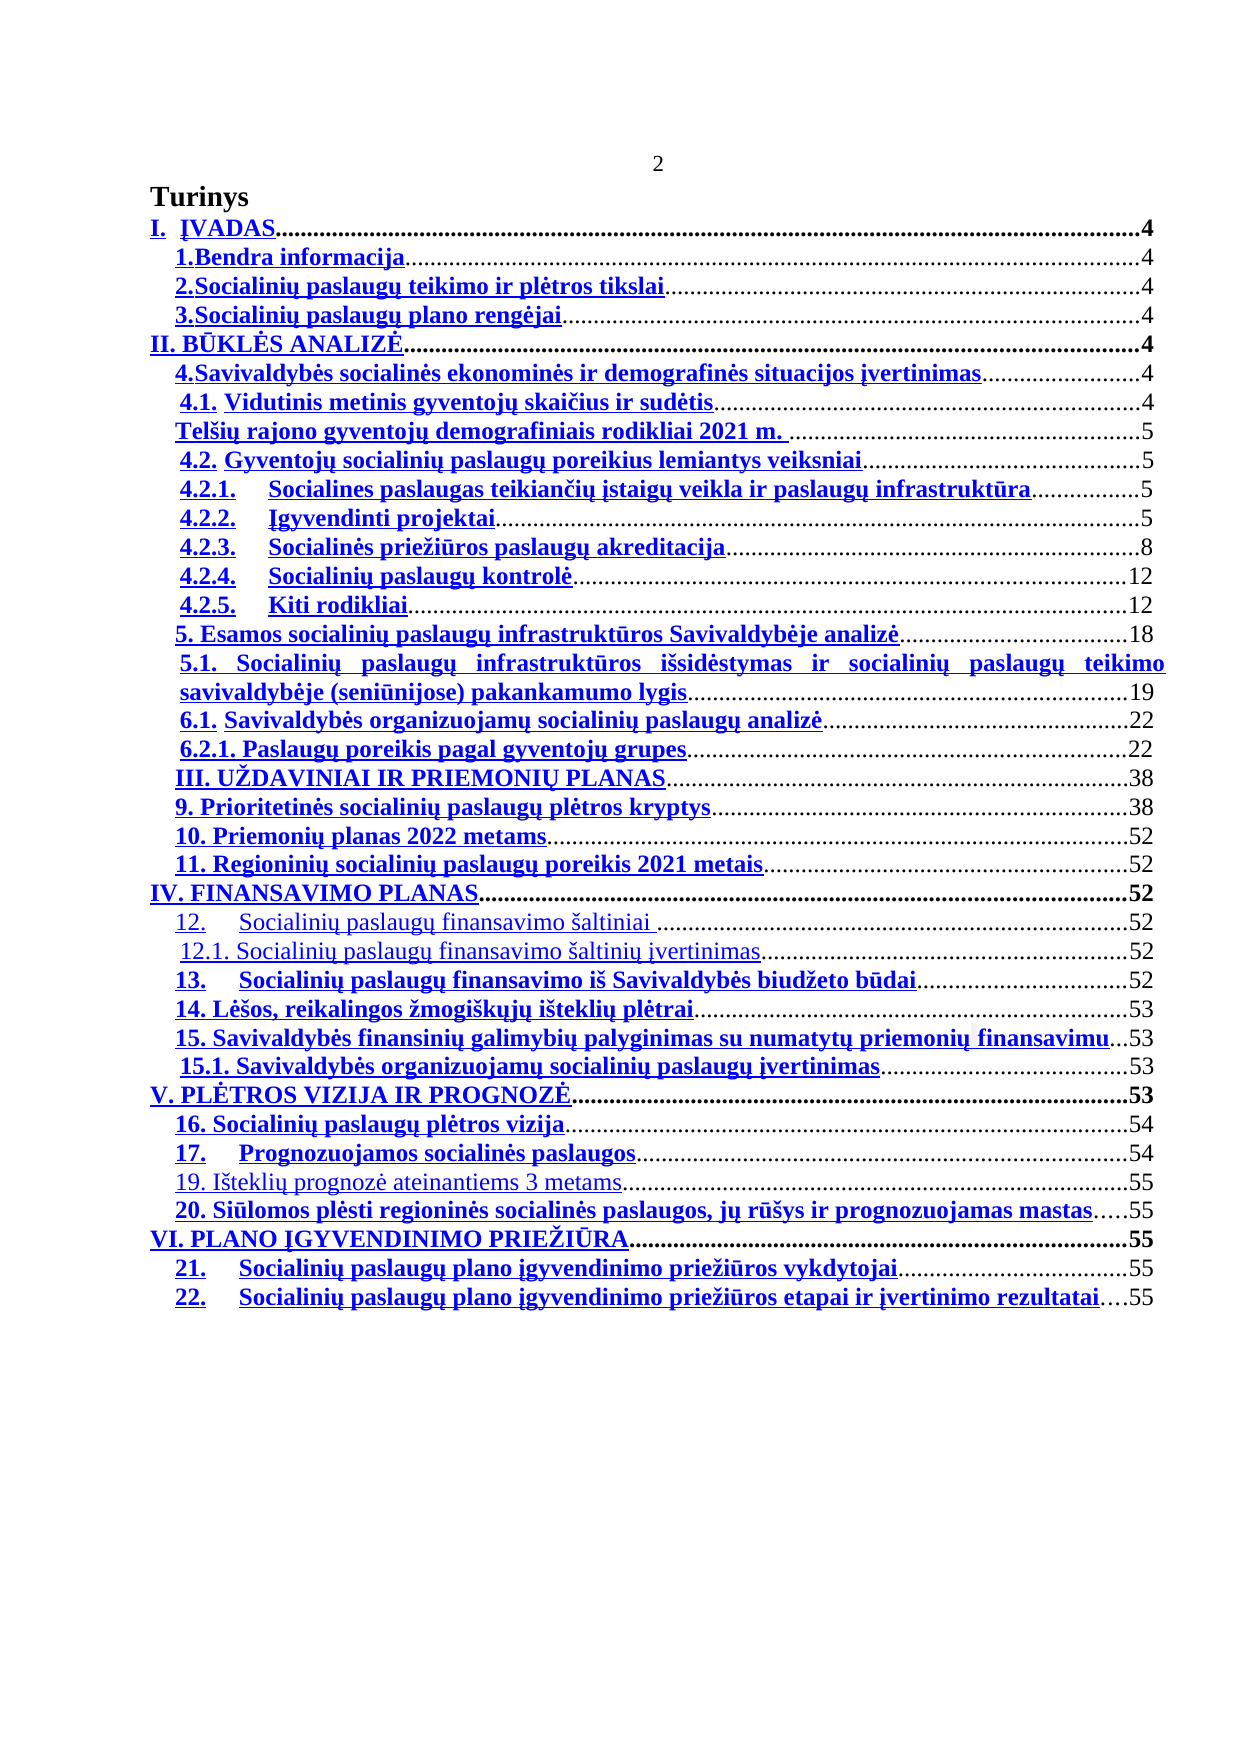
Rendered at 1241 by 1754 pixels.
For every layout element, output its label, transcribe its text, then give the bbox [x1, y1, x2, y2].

text 11. Regioninių socialinių paslaugų poreikis 2021 metais 52 [175, 849, 1166, 878]
text 5.1. Socialinių paslaugų infrastruktūros išsidėstymas ir socialinių paslaugų teikimo savivaldybėje (seniūnijose) pakankamumo lygis 19 [179, 674, 1166, 706]
text Telšių rajono gyventojų demografiniais rodikliai 2021 m. 5 [175, 416, 1166, 445]
text 5. Esamos socialinių paslaugų infrastruktūros Savivaldybėje analizė 18 [175, 619, 1166, 648]
text 4.2.2. Įgyvendinti projektai 5 [179, 503, 1166, 532]
text 9. Prioritetinės socialinių paslaugų plėtros kryptys 38 [175, 792, 1166, 821]
text 16. Socialinių paslaugų plėtros vizija 54 [175, 1109, 1166, 1138]
text 4.2. Gyventojų socialinių paslaugų poreikius lemiantys veiksniai 5 [179, 445, 1166, 474]
text 22. Socialinių paslaugų plano įgyvendinimo priežiūros etapai ir įvertinimo rezultatai 55 [175, 1282, 1166, 1311]
text II. BŪKLĖS ANALIZĖ 4 [150, 329, 1166, 358]
text 5.1. Socialinių paslaugų infrastruktūros išsidėstymas ir socialinių paslaugų teikimo savivaldybėje (seniūnijose) pakankamumo lygis 19 [179, 648, 1166, 673]
text 1. Bendra informacija 4 [175, 242, 1166, 271]
text 10. Priemonių planas 2022 metams 52 [175, 821, 1166, 849]
text 15. Savivaldybės finansinių galimybių palyginimas su numatytų priemonių finansavimu 53 [175, 1023, 1166, 1051]
text VI. PLANO ĮGYVENDINIMO PRIEŽIŪRA 55 [150, 1224, 1166, 1253]
text 12.1. Socialinių paslaugų finansavimo šaltinių įvertinimas 52 [179, 936, 1166, 965]
text 6.1. Savivaldybės organizuojamų socialinių paslaugų analizė 22 [179, 706, 1166, 734]
text V. PLĖTROS VIZIJA IR PROGNOZĖ 53 [150, 1080, 1166, 1109]
text 13. Socialinių paslaugų finansavimo iš Savivaldybės biudžeto būdai 52 [175, 965, 1166, 994]
text 19. Išteklių prognozė ateinantiems 3 metams 55 [175, 1167, 1166, 1196]
text I. ĮVADAS 4 [150, 213, 1166, 242]
text 12. Socialinių paslaugų finansavimo šaltiniai 52 [175, 907, 1166, 936]
text 4.2.1. Socialines paslaugas teikiančių įstaigų veikla ir paslaugų infrastruktūra 5 [179, 474, 1166, 503]
text 6.2.1. Paslaugų poreikis pagal gyventojų grupes 22 [179, 734, 1166, 763]
text 21. Socialinių paslaugų plano įgyvendinimo priežiūros vykdytojai 55 [175, 1253, 1166, 1282]
text 20. Siūlomos plėsti regioninės socialinės paslaugos, jų rūšys ir prognozuojamas mastas 55 [175, 1196, 1166, 1224]
text 17. Prognozuojamos socialinės paslaugos 54 [175, 1138, 1166, 1167]
text 4.1. Vidutinis metinis gyventojų skaičius ir sudėtis 4 [179, 387, 1166, 416]
text 4.2.4. Socialinių paslaugų kontrolė 12 [179, 561, 1166, 590]
text Turinys [150, 179, 1166, 213]
text 14. Lėšos, reikalingos žmogiškųjų išteklių plėtrai 53 [175, 994, 1166, 1023]
text 4.2.5. Kiti rodikliai 12 [179, 590, 1166, 619]
text 15.1. Savivaldybės organizuojamų socialinių paslaugų įvertinimas 53 [179, 1051, 1166, 1080]
text IV. FINANSAVIMO PLANAS 52 [150, 878, 1166, 907]
text III. UŽDAVINIAI IR PRIEMONIŲ PLANAS 38 [175, 763, 1166, 792]
text 4.2.3. Socialinės priežiūros paslaugų akreditacija 8 [179, 532, 1166, 561]
text 3. Socialinių paslaugų plano rengėjai 4 [175, 300, 1166, 329]
text 2. Socialinių paslaugų teikimo ir plėtros tikslai 4 [175, 271, 1166, 300]
text 4. Savivaldybės socialinės ekonominės ir demografinės situacijos įvertinimas 4 [175, 358, 1166, 387]
